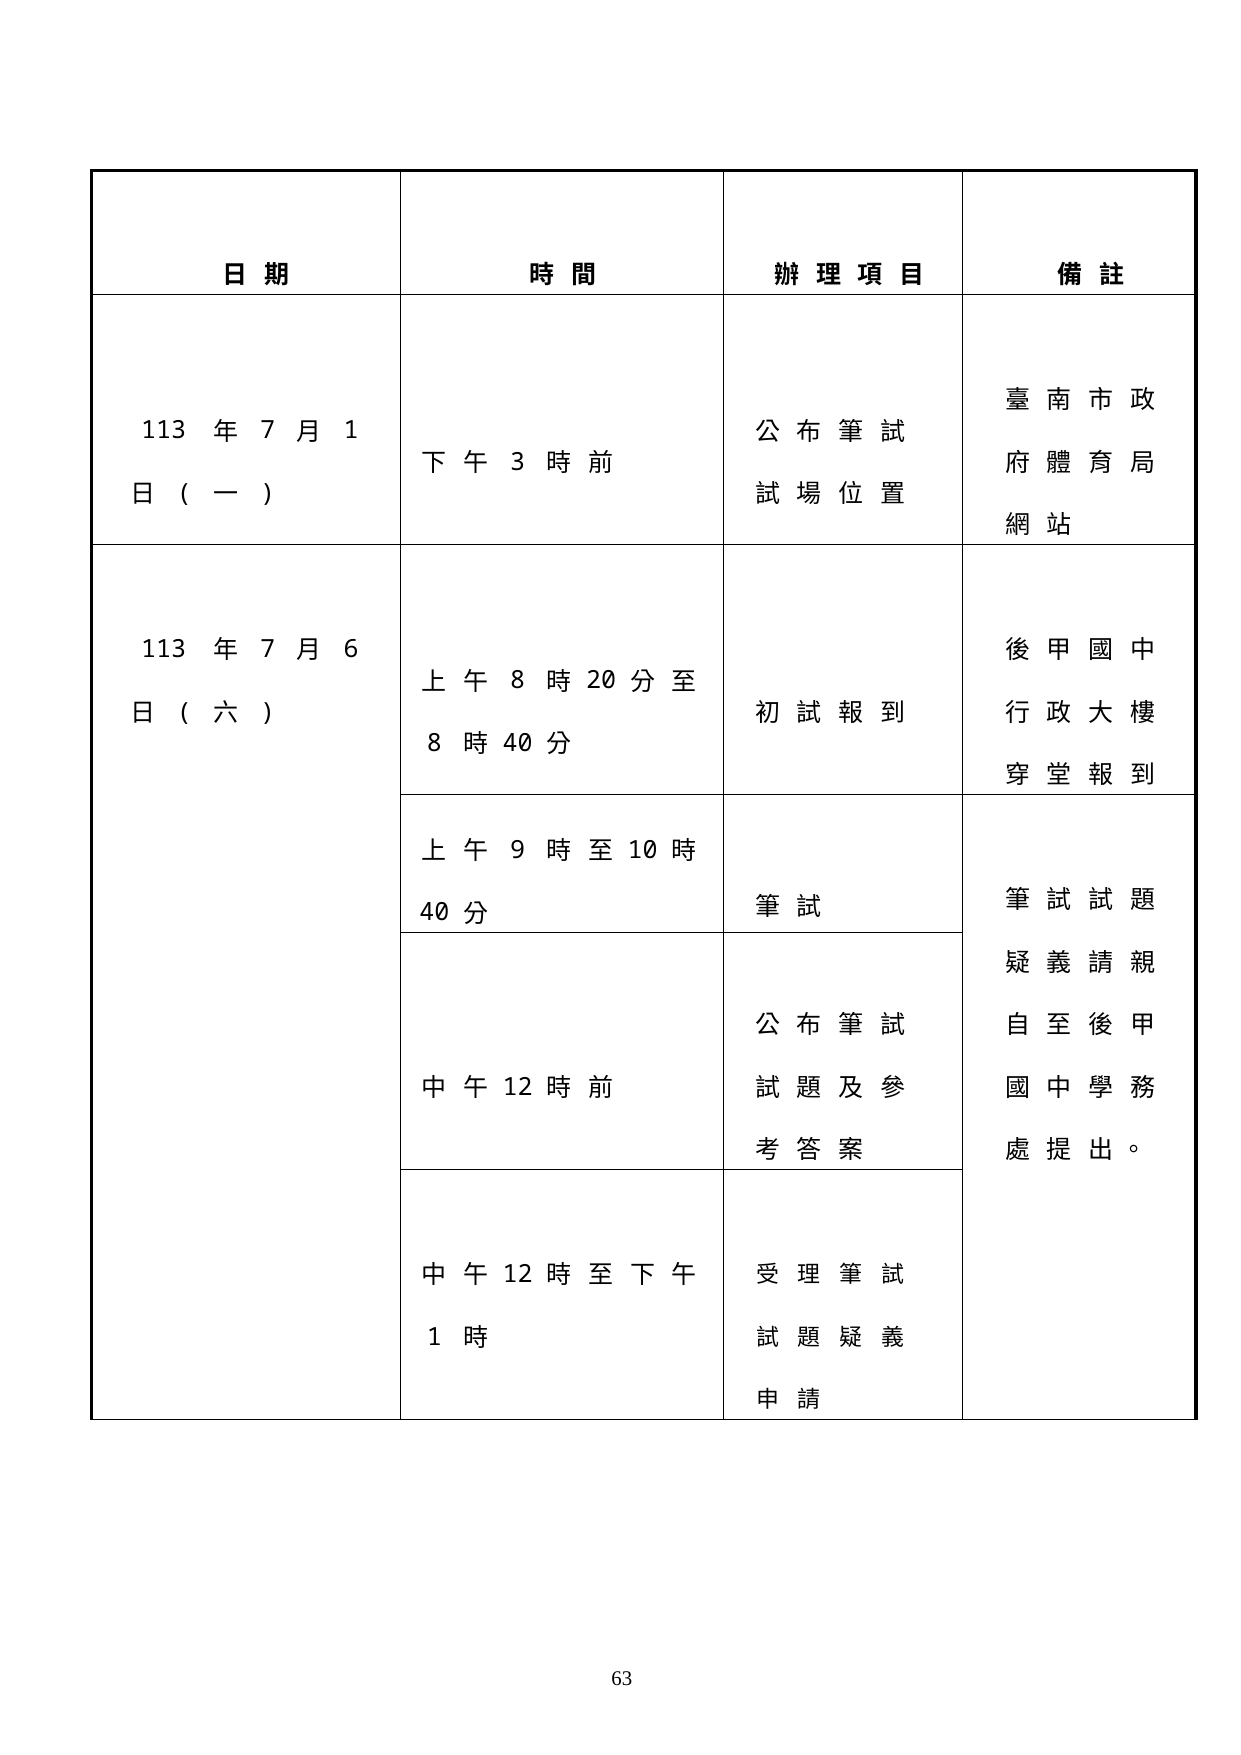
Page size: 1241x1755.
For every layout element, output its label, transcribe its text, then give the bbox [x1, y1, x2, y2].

table_header 備註 [963, 172, 1194, 294]
table_cell 臺南市政府體育局網站 [963, 295, 1194, 544]
table_cell 受理筆試試題疑義申請 [724, 1170, 962, 1419]
table_header 辦理項目 [724, 172, 962, 294]
table_cell 中午12時至下午1時 [401, 1170, 723, 1419]
table_header 日期 [93, 172, 400, 294]
table_cell 筆試 [724, 795, 962, 932]
table_cell 下午3時前 [401, 295, 723, 544]
table_cell 中午12時前 [401, 933, 723, 1169]
table_header 時間 [401, 172, 723, 294]
table_cell 後甲國中行政大樓穿堂報到 [963, 545, 1194, 794]
table_cell 上午9時至10時40分 [401, 795, 723, 932]
table_cell 113年7月1日(一) [93, 295, 400, 544]
table_cell 筆試試題疑義請親自至後甲國中學務處提出。 [963, 795, 1194, 1419]
table_cell 公布筆試試場位置 [724, 295, 962, 544]
table_cell 上午8時20分至8時40分 [401, 545, 723, 794]
table_cell 113年7月6日(六) [93, 545, 400, 1419]
table_cell 公布筆試試題及參考答案 [724, 933, 962, 1169]
table_cell 初試報到 [724, 545, 962, 794]
